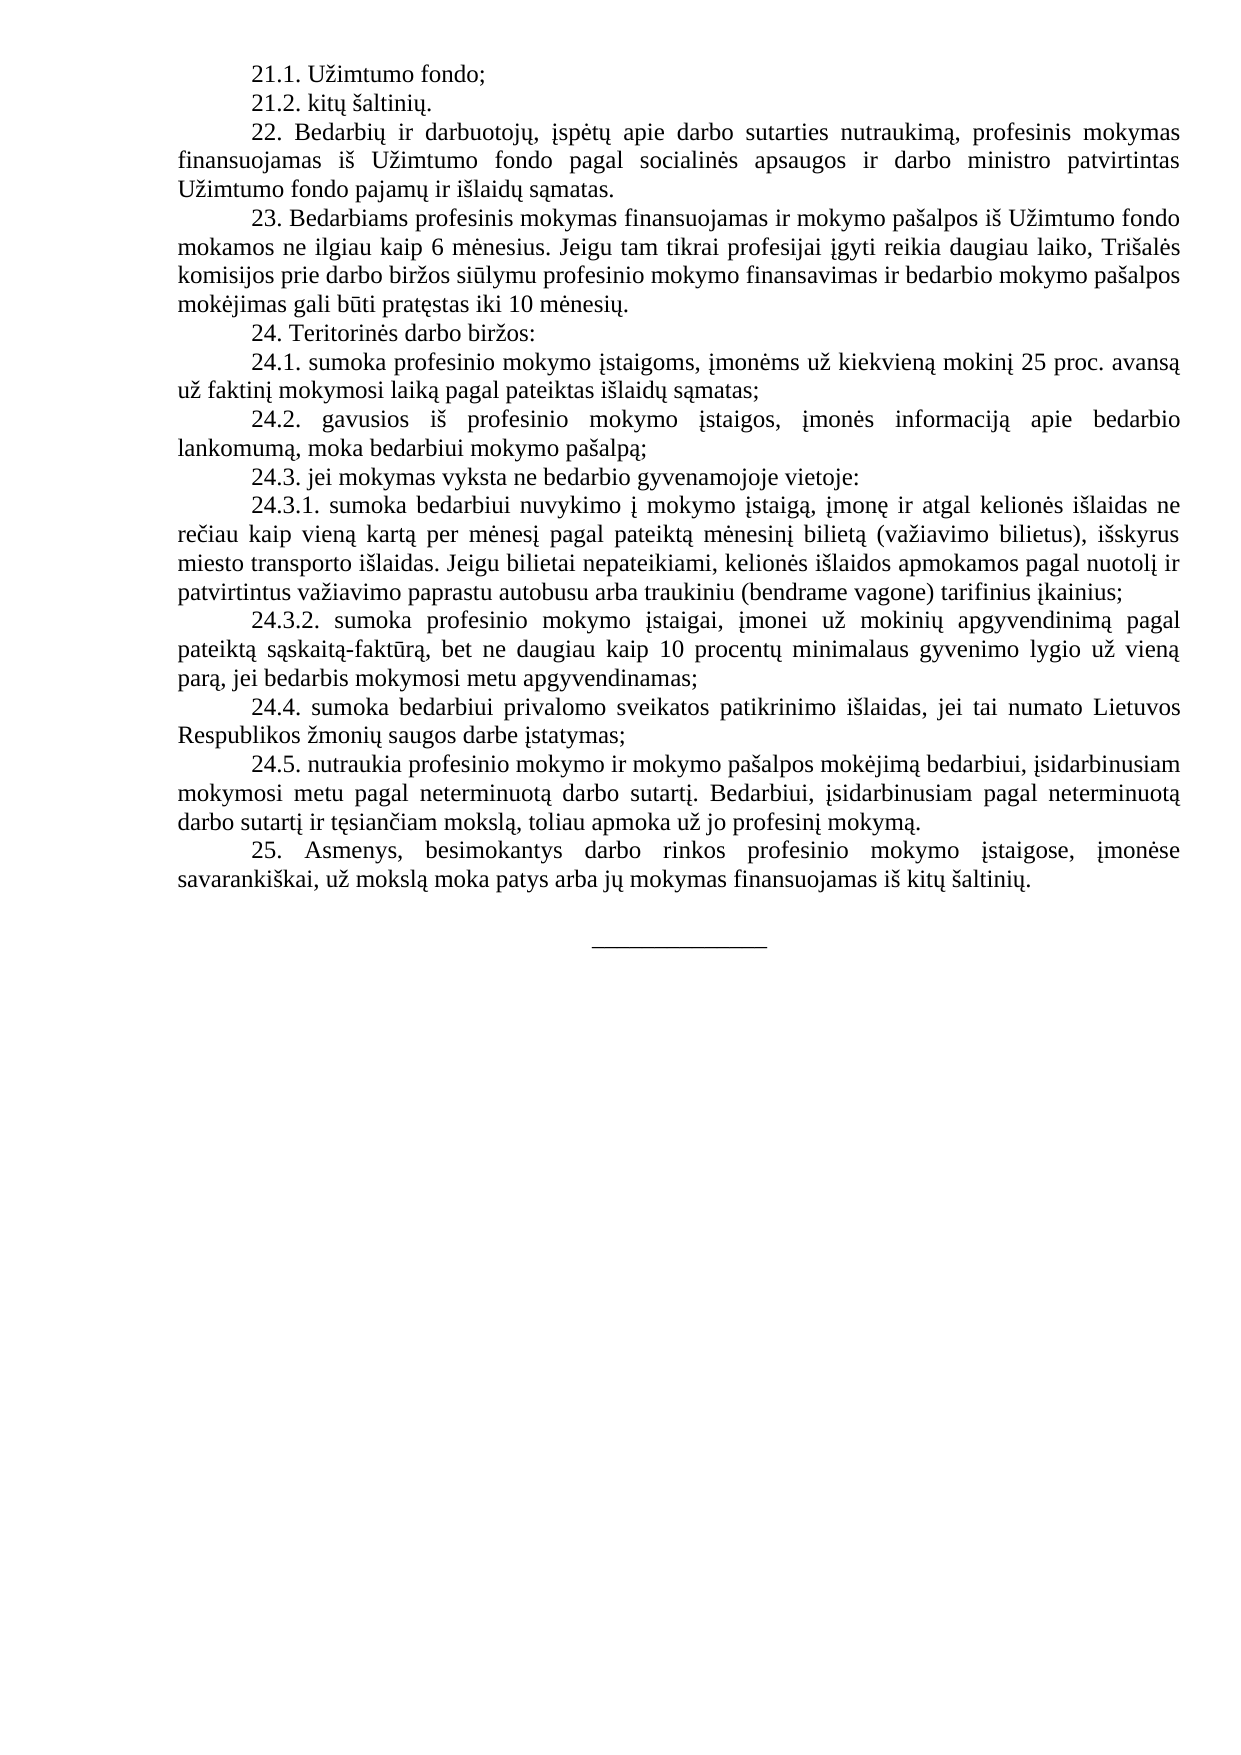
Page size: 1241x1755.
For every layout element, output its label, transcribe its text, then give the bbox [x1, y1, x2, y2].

text 24.3.1. sumoka bedarbiui nuvykimo į mokymo įstaigą, įmonę ir atgal kelionės išlaidas ne rečiau kaip vieną kartą per mėnesį pagal pateiktą mėnesinį bilietą (važiavimo bilietus), išskyrus miesto transporto išlaidas. Jeigu bilietai nepateikiami, kelionės išlaidos apmokamos pagal nuotolį ir patvirtintus važiavimo paprastu autobusu arba traukiniu (bendrame vagone) tarifinius įkainius; [177, 490, 1181, 605]
text 24.4. sumoka bedarbiui privalomo sveikatos patikrinimo išlaidas, jei tai numato Lietuvos Respublikos žmonių saugos darbe įstatymas; [177, 692, 1181, 749]
text 22. Bedarbių ir darbuotojų, įspėtų apie darbo sutarties nutraukimą, profesinis mokymas finansuojamas iš Užimtumo fondo pagal socialinės apsaugos ir darbo ministro patvirtintas Užimtumo fondo pajamų ir išlaidų sąmatas. [177, 117, 1181, 203]
text 24.1. sumoka profesinio mokymo įstaigoms, įmonėms už kiekvieną mokinį 25 proc. avansą už faktinį mokymosi laiką pagal pateiktas išlaidų sąmatas; [177, 347, 1181, 404]
text 21.1. Užimtumo fondo; [177, 59, 1181, 88]
text 24.3.2. sumoka profesinio mokymo įstaigai, įmonei už mokinių apgyvendinimą pagal pateiktą sąskaitą-faktūrą, bet ne daugiau kaip 10 procentų minimalaus gyvenimo lygio už vieną parą, jei bedarbis mokymosi metu apgyvendinamas; [177, 605, 1181, 692]
text 21.2. kitų šaltinių. [177, 88, 1181, 117]
text 24.3. jei mokymas vyksta ne bedarbio gyvenamojoje vietoje: [177, 462, 1181, 490]
text 24. Teritorinės darbo biržos: [177, 318, 1181, 347]
text 24.2. gavusios iš profesinio mokymo įstaigos, įmonės informaciją apie bedarbio lankomumą, moka bedarbiui mokymo pašalpą; [177, 404, 1181, 462]
text 24.5. nutraukia profesinio mokymo ir mokymo pašalpos mokėjimą bedarbiui, įsidarbinusiam mokymosi metu pagal neterminuotą darbo sutartį. Bedarbiui, įsidarbinusiam pagal neterminuotą darbo sutartį ir tęsiančiam mokslą, toliau apmoka už jo profesinį mokymą. [177, 749, 1181, 835]
text 23. Bedarbiams profesinis mokymas finansuojamas ir mokymo pašalpos iš Užimtumo fondo mokamos ne ilgiau kaip 6 mėnesius. Jeigu tam tikrai profesijai įgyti reikia daugiau laiko, Trišalės komisijos prie darbo biržos siūlymu profesinio mokymo finansavimas ir bedarbio mokymo pašalpos mokėjimas gali būti pratęstas iki 10 mėnesių. [177, 203, 1181, 318]
text 25. Asmenys, besimokantys darbo rinkos profesinio mokymo įstaigose, įmonėse savarankiškai, už mokslą moka patys arba jų mokymas finansuojamas iš kitų šaltinių. [177, 835, 1181, 893]
text ______________ [177, 922, 1181, 950]
